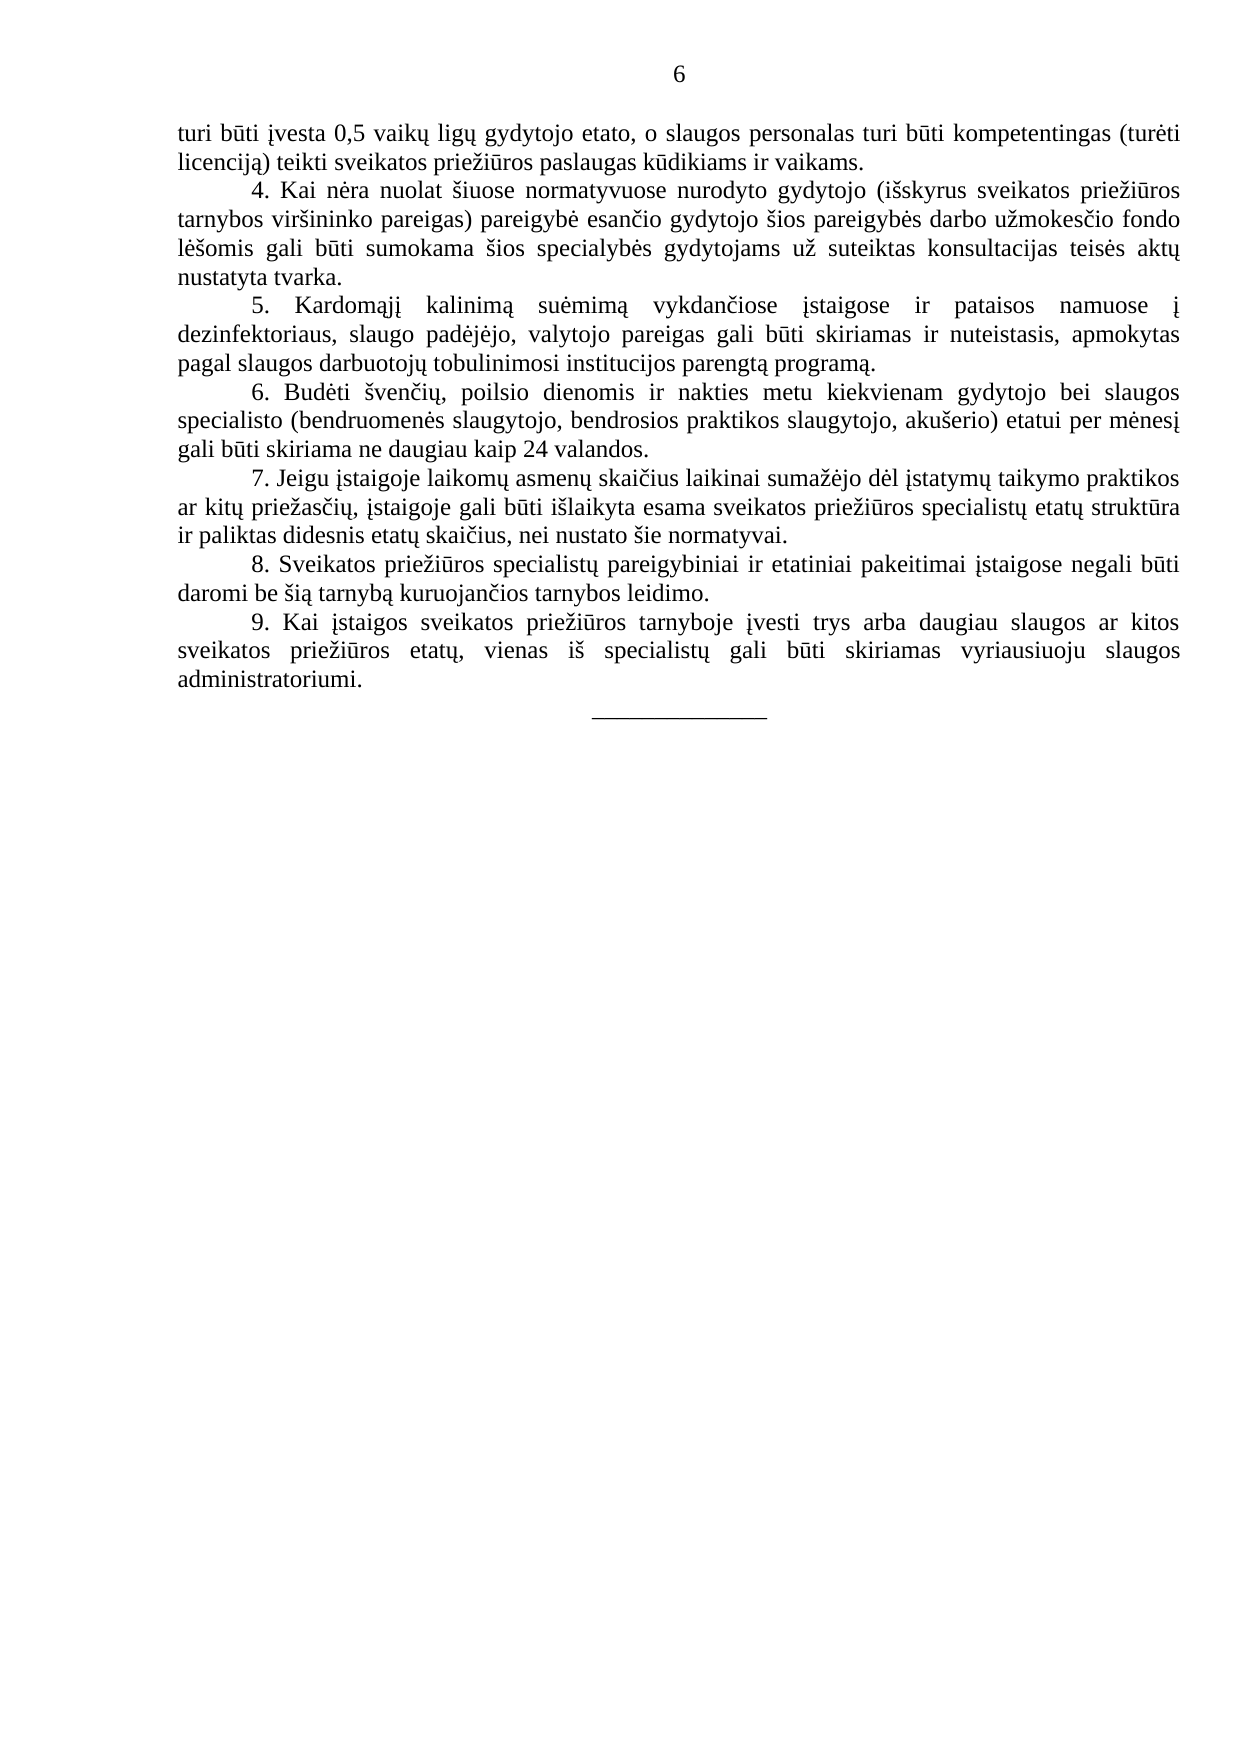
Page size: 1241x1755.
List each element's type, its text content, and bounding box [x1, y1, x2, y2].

text ______________ [177, 693, 1181, 722]
text 8. Sveikatos priežiūros specialistų pareigybiniai ir etatiniai pakeitimai įstaigose negali būti daromi be šią tarnybą kuruojančios tarnybos leidimo. [177, 549, 1181, 607]
text turi būti įvesta 0,5 vaikų ligų gydytojo etato, o slaugos personalas turi būti kompetentingas (turėti licenciją) teikti sveikatos priežiūros paslaugas kūdikiams ir vaikams. [177, 118, 1181, 176]
text 9. Kai įstaigos sveikatos priežiūros tarnyboje įvesti trys arba daugiau slaugos ar kitos sveikatos priežiūros etatų, vienas iš specialistų gali būti skiriamas vyriausiuoju slaugos administratoriumi. [177, 607, 1181, 693]
text 5. Kardomąjį kalinimą suėmimą vykdančiose įstaigose ir pataisos namuose į dezinfektoriaus, slaugo padėjėjo, valytojo pareigas gali būti skiriamas ir nuteistasis, apmokytas pagal slaugos darbuotojų tobulinimosi institucijos parengtą programą. [177, 291, 1181, 377]
text 6. Budėti švenčių, poilsio dienomis ir nakties metu kiekvienam gydytojo bei slaugos specialisto (bendruomenės slaugytojo, bendrosios praktikos slaugytojo, akušerio) etatui per mėnesį gali būti skiriama ne daugiau kaip 24 valandos. [177, 377, 1181, 463]
text 7. Jeigu įstaigoje laikomų asmenų skaičius laikinai sumažėjo dėl įstatymų taikymo praktikos ar kitų priežasčių, įstaigoje gali būti išlaikyta esama sveikatos priežiūros specialistų etatų struktūra ir paliktas didesnis etatų skaičius, nei nustato šie normatyvai. [177, 463, 1181, 549]
text 4. Kai nėra nuolat šiuose normatyvuose nurodyto gydytojo (išskyrus sveikatos priežiūros tarnybos viršininko pareigas) pareigybė esančio gydytojo šios pareigybės darbo užmokesčio fondo lėšomis gali būti sumokama šios specialybės gydytojams už suteiktas konsultacijas teisės aktų nustatyta tvarka. [177, 176, 1181, 291]
